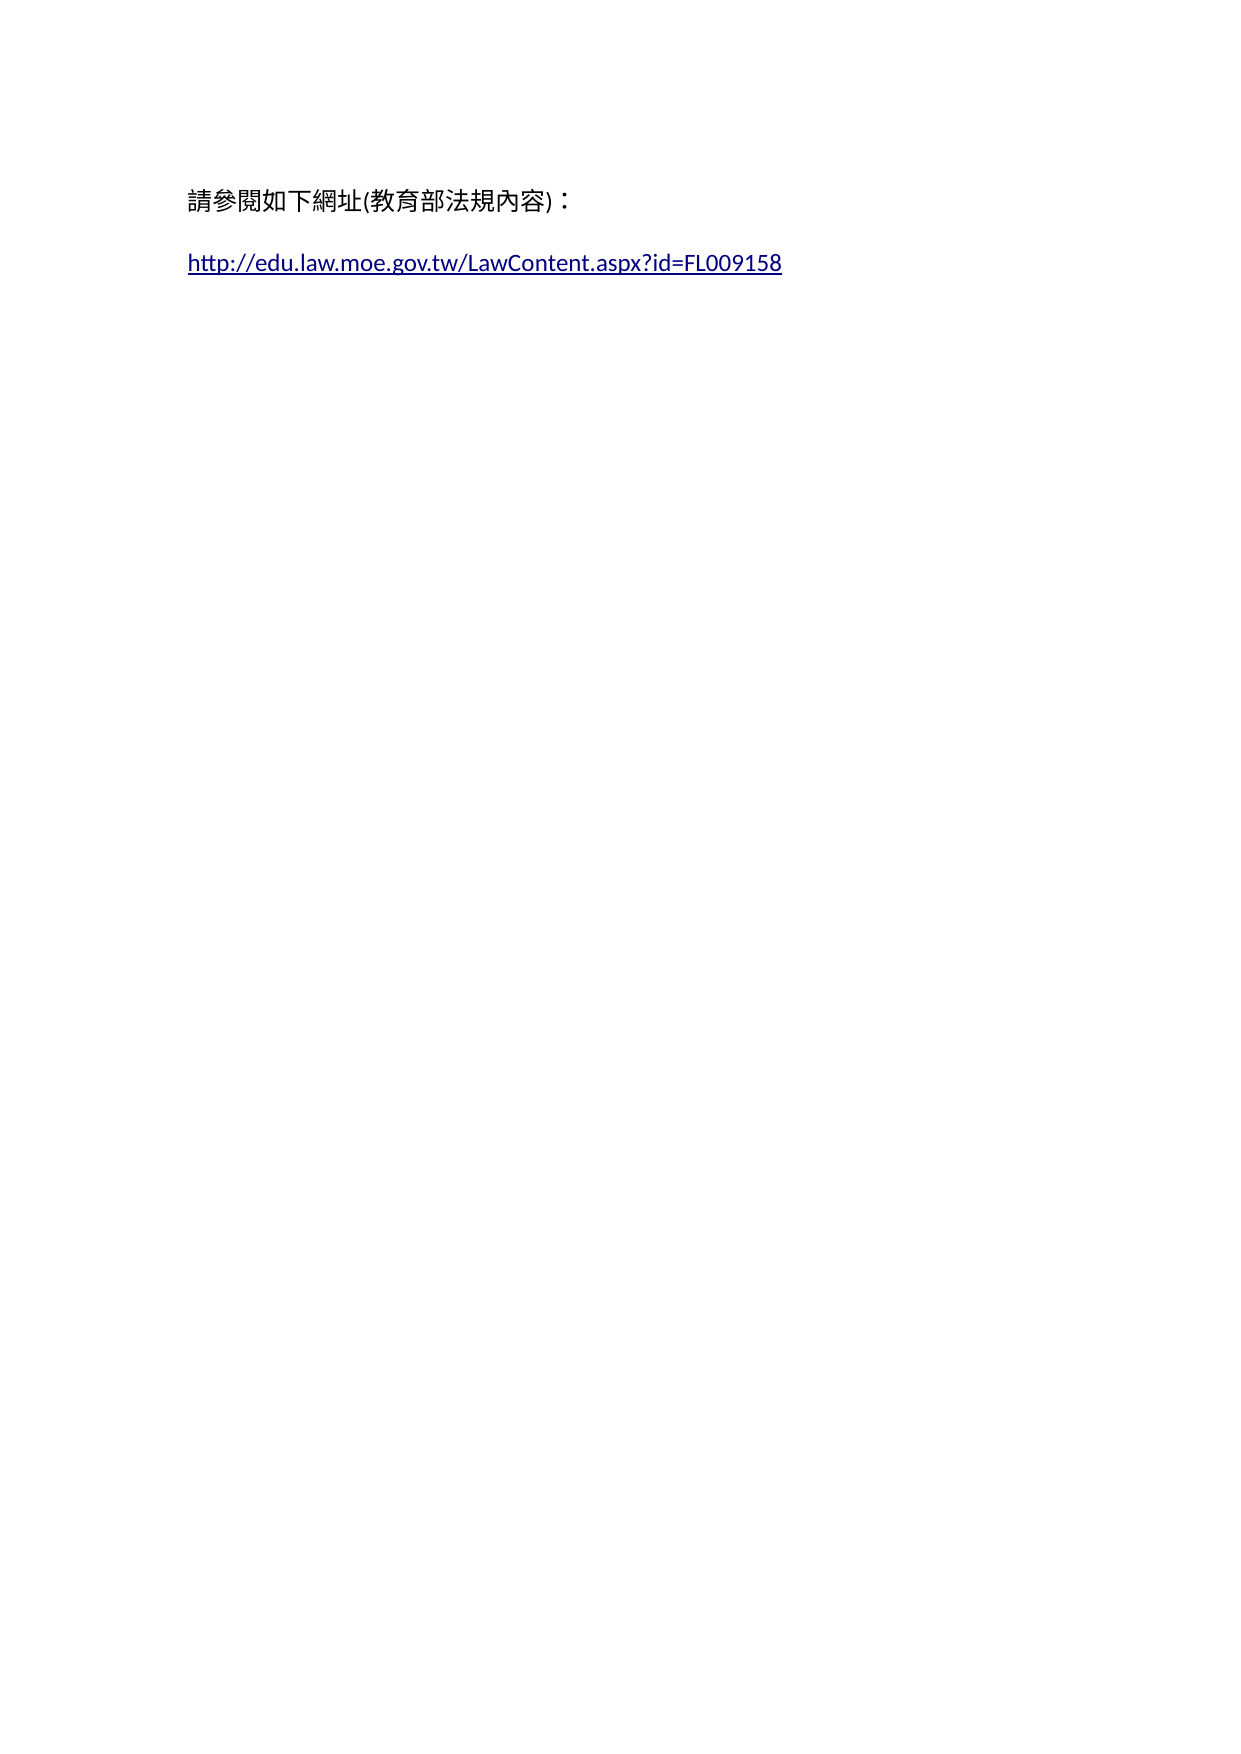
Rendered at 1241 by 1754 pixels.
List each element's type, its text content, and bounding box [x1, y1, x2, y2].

text 請參閱如下網址(教育部法規內容)： [187, 158, 1053, 221]
text http://edu.law.moe.gov.tw/LawContent.aspx?id=FL009158 [187, 221, 1053, 283]
